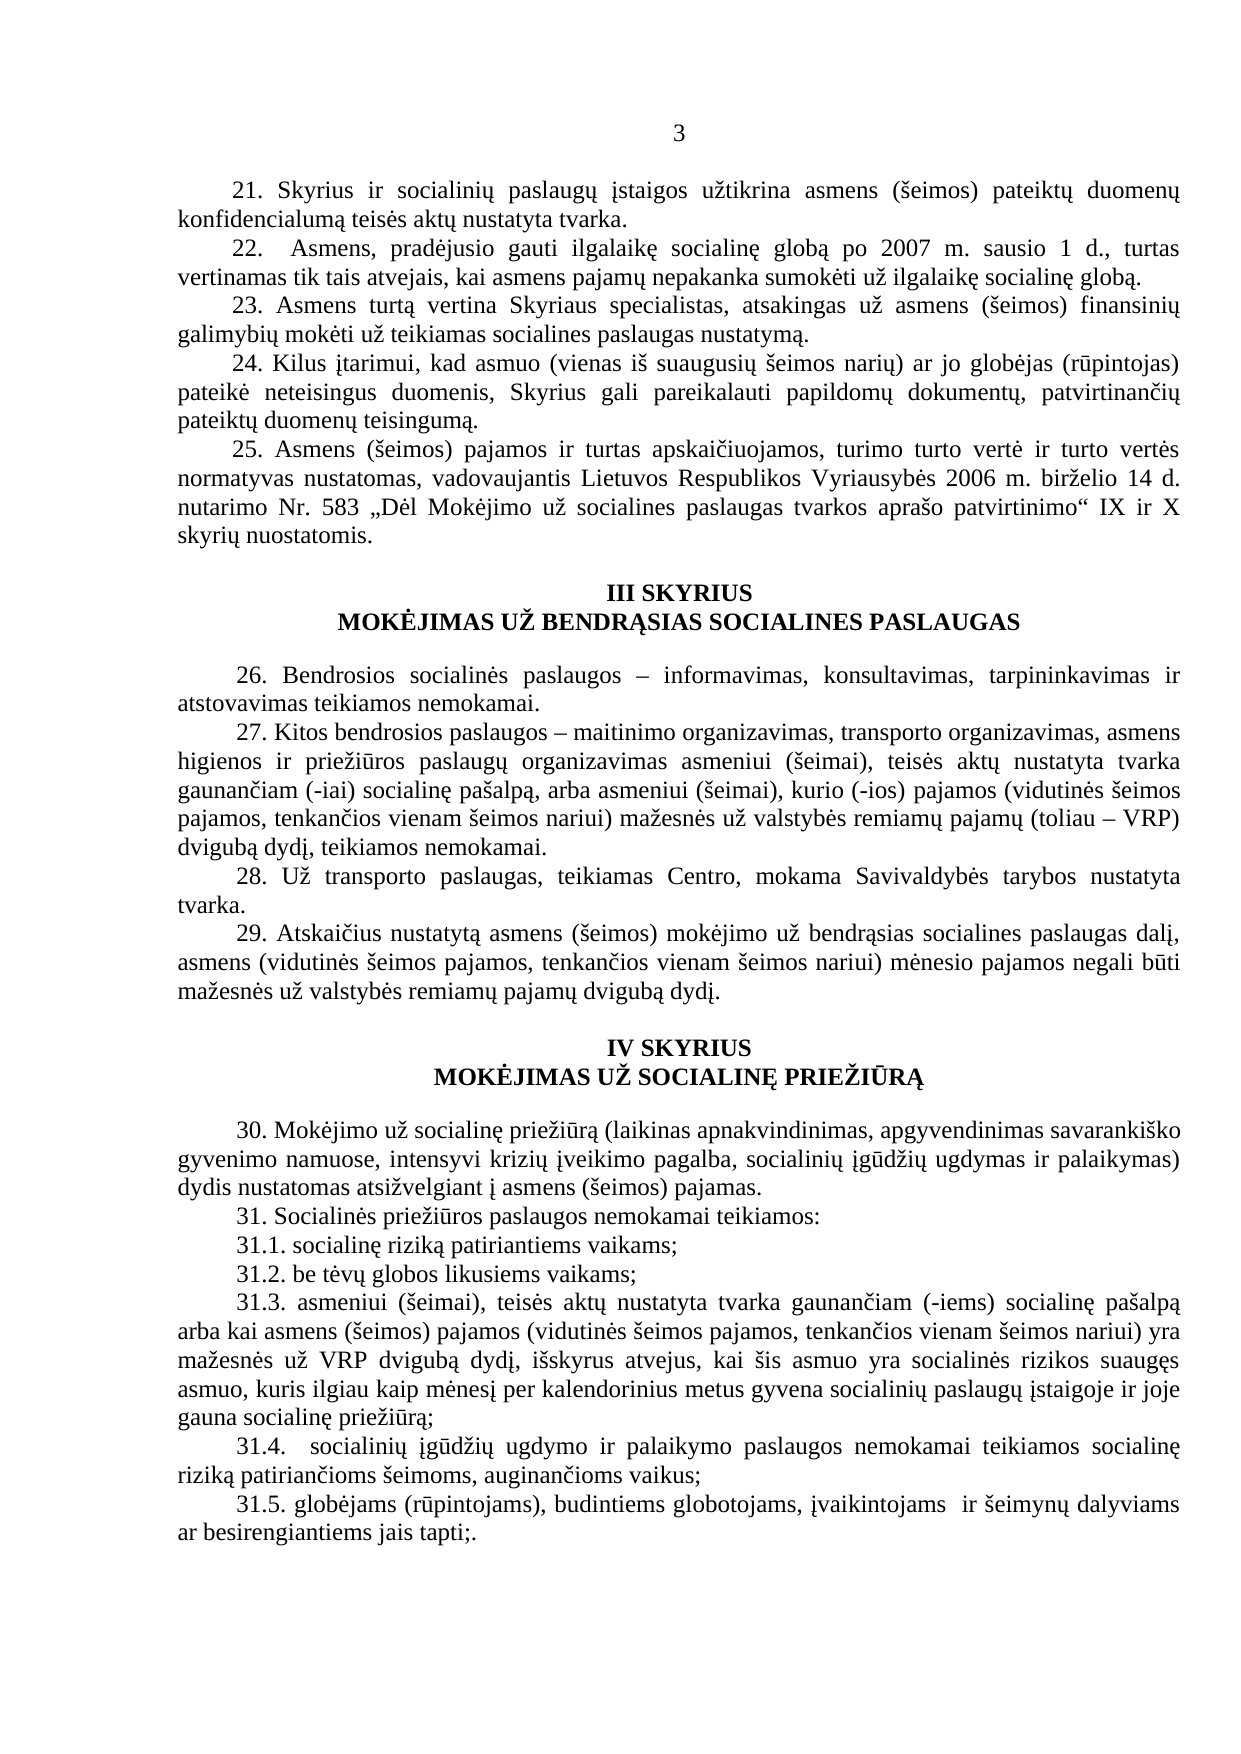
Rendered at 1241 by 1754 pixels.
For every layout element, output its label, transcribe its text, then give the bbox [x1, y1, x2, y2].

text IV SKYRIUS [177, 1033, 1181, 1062]
text 27. Kitos bendrosios paslaugos – maitinimo organizavimas, transporto organizavimas, asmens higienos ir priežiūros paslaugų organizavimas asmeniui (šeimai), teisės aktų nustatyta tvarka gaunančiam (-iai) socialinę pašalpą, arba asmeniui (šeimai), kurio (-ios) pajamos (vidutinės šeimos pajamos, tenkančios vienam šeimos nariui) mažesnės už valstybės remiamų pajamų (toliau – VRP) dvigubą dydį, teikiamos nemokamai. [177, 717, 1181, 861]
text MOKĖJIMAS UŽ BENDRĄSIAS SOCIALINES PASLAUGAS [177, 607, 1181, 636]
text 30. Mokėjimo už socialinę priežiūrą (laikinas apnakvindinimas, apgyvendinimas savarankiško gyvenimo namuose, intensyvi krizių įveikimo pagalba, socialinių įgūdžių ugdymas ir palaikymas) dydis nustatomas atsižvelgiant į asmens (šeimos) pajamas. [177, 1115, 1181, 1201]
text MOKĖJIMAS UŽ SOCIALINĘ PRIEŽIŪRĄ [177, 1062, 1181, 1091]
text 31.4. socialinių įgūdžių ugdymo ir palaikymo paslaugos nemokamai teikiamos socialinę riziką patiriančioms šeimoms, auginančioms vaikus; [177, 1431, 1181, 1489]
text 26. Bendrosios socialinės paslaugos – informavimas, konsultavimas, tarpininkavimas ir atstovavimas teikiamos nemokamai. [177, 660, 1181, 717]
text 29. Atskaičius nustatytą asmens (šeimos) mokėjimo už bendrąsias socialines paslaugas dalį, asmens (vidutinės šeimos pajamos, tenkančios vienam šeimos nariui) mėnesio pajamos negali būti mažesnės už valstybės remiamų pajamų dvigubą dydį. [177, 918, 1181, 1005]
text 31.5. globėjams (rūpintojams), budintiems globotojams, įvaikintojams ir šeimynų dalyviams ar besirengiantiems jais tapti;. [177, 1489, 1181, 1546]
text 21. Skyrius ir socialinių paslaugų įstaigos užtikrina asmens (šeimos) pateiktų duomenų konfidencialumą teisės aktų nustatyta tvarka. [177, 176, 1181, 233]
text 31.1. socialinę riziką patiriantiems vaikams; [177, 1230, 1181, 1259]
text 31.3. asmeniui (šeimai), teisės aktų nustatyta tvarka gaunančiam (-iems) socialinę pašalpą arba kai asmens (šeimos) pajamos (vidutinės šeimos pajamos, tenkančios vienam šeimos nariui) yra mažesnės už VRP dvigubą dydį, išskyrus atvejus, kai šis asmuo yra socialinės rizikos suaugęs asmuo, kuris ilgiau kaip mėnesį per kalendorinius metus gyvena socialinių paslaugų įstaigoje ir joje gauna socialinę priežiūrą; [177, 1287, 1181, 1431]
text 31.2. be tėvų globos likusiems vaikams; [177, 1259, 1181, 1287]
text 23. Asmens turtą vertina Skyriaus specialistas, atsakingas už asmens (šeimos) finansinių galimybių mokėti už teikiamas socialines paslaugas nustatymą. [177, 291, 1181, 348]
text III SKYRIUS [177, 578, 1181, 607]
text 25. Asmens (šeimos) pajamos ir turtas apskaičiuojamos, turimo turto vertė ir turto vertės normatyvas nustatomas, vadovaujantis Lietuvos Respublikos Vyriausybės 2006 m. birželio 14 d. nutarimo Nr. 583 „Dėl Mokėjimo už socialines paslaugas tvarkos aprašo patvirtinimo“ IX ir X skyrių nuostatomis. [177, 434, 1181, 549]
text 31. Socialinės priežiūros paslaugos nemokamai teikiamos: [177, 1201, 1181, 1230]
text 22. Asmens, pradėjusio gauti ilgalaikę socialinę globą po 2007 m. sausio 1 d., turtas vertinamas tik tais atvejais, kai asmens pajamų nepakanka sumokėti už ilgalaikę socialinę globą. [177, 233, 1181, 291]
text 28. Už transporto paslaugas, teikiamas Centro, mokama Savivaldybės tarybos nustatyta tvarka. [177, 861, 1181, 918]
text 24. Kilus įtarimui, kad asmuo (vienas iš suaugusių šeimos narių) ar jo globėjas (rūpintojas) pateikė neteisingus duomenis, Skyrius gali pareikalauti papildomų dokumentų, patvirtinančių pateiktų duomenų teisingumą. [177, 348, 1181, 434]
